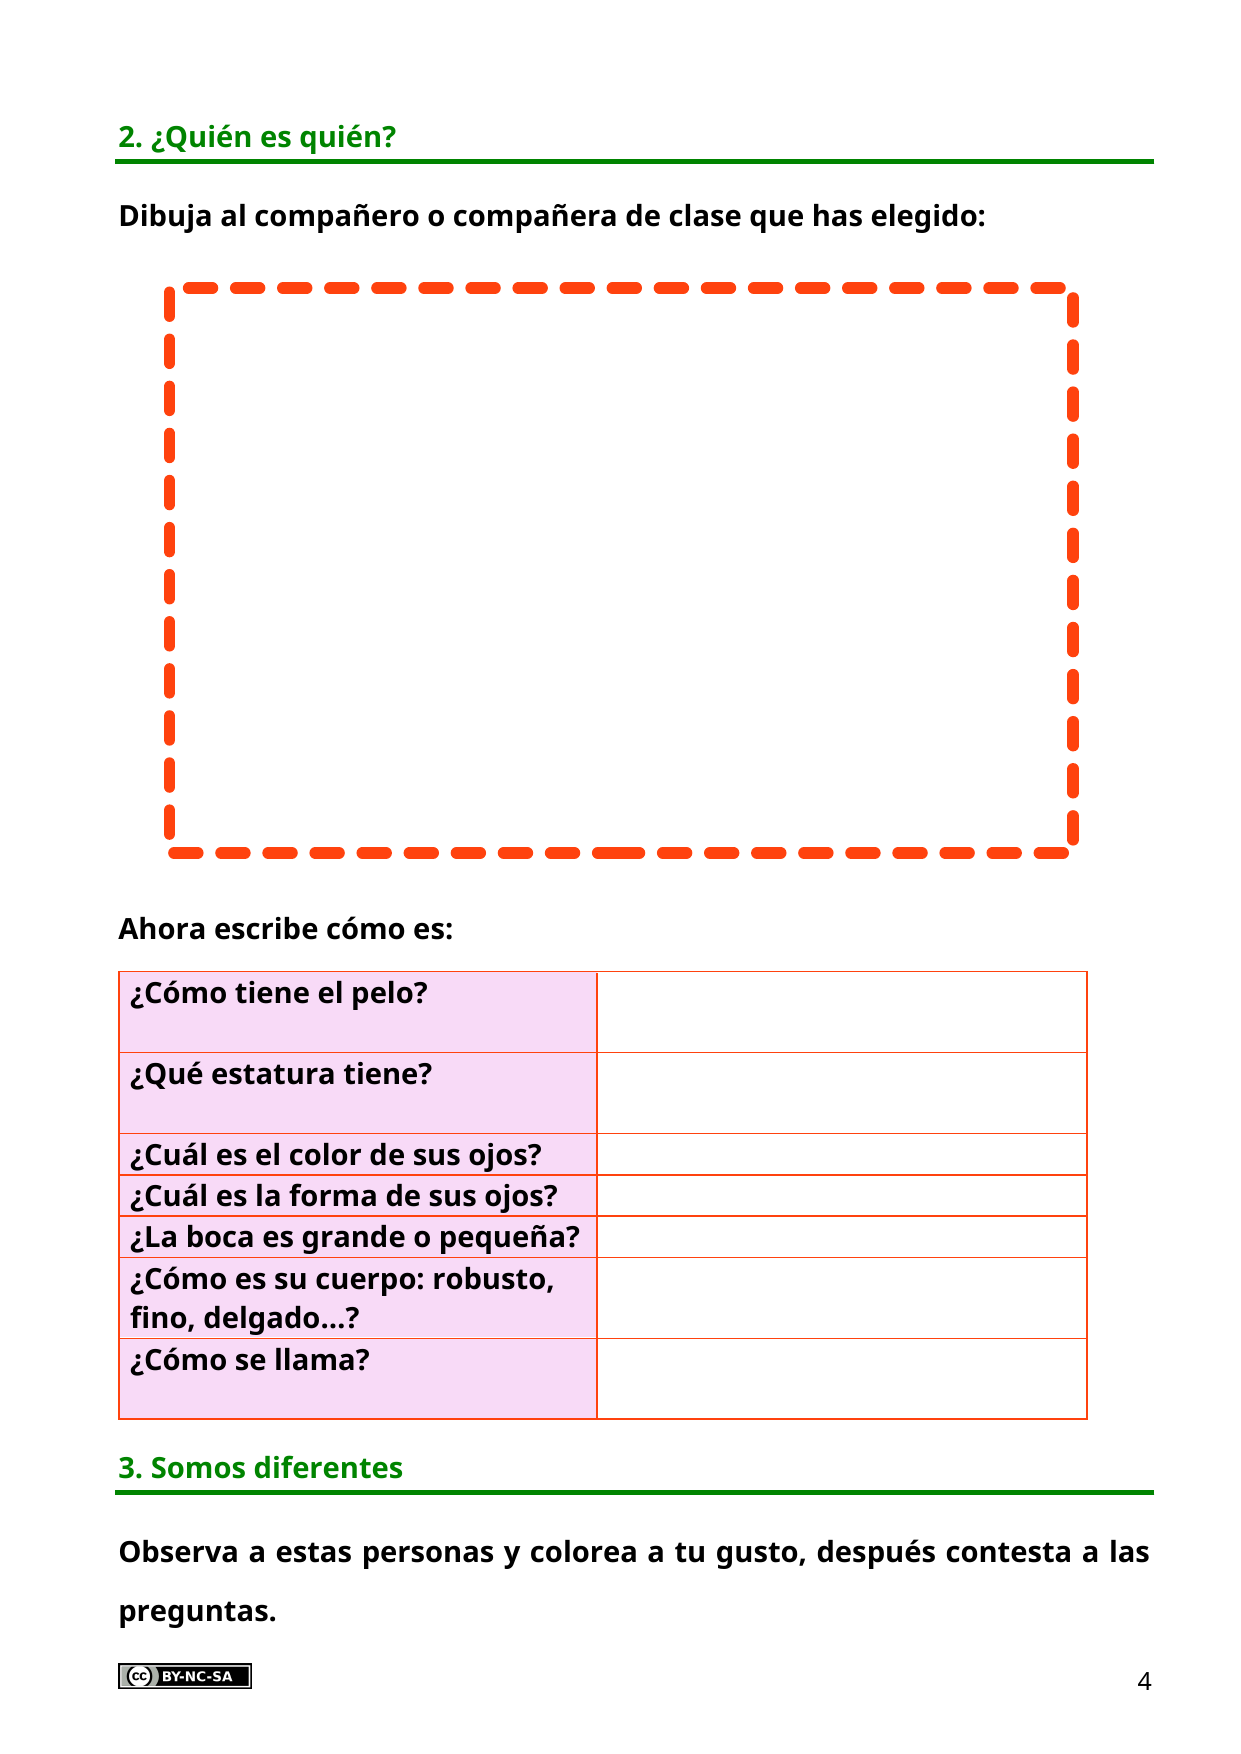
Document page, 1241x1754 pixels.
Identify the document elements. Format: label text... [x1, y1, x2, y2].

table_cell ¿Cómo se llama? [120, 1339, 596, 1418]
text Dibuja al compañero o compañera de clase que has elegido: [118, 196, 1152, 235]
table_cell [598, 1134, 1086, 1174]
table_cell [598, 1258, 1086, 1337]
table_cell [598, 1053, 1086, 1133]
subtitle 3. Somos diferentes [115, 1445, 1154, 1490]
subtitle 2. ¿Quién es quién? [115, 113, 1154, 159]
table_header ¿Cómo tiene el pelo? [120, 972, 597, 1052]
text Ahora escribe cómo es: [118, 908, 1152, 948]
table_cell ¿Qué estatura tiene? [120, 1053, 596, 1133]
text Observa a estas personas y colorea a tu gusto, después contesta a las preguntas. [118, 1531, 1152, 1630]
table_cell [598, 1339, 1086, 1418]
table_cell ¿Cómo es su cuerpo: robusto, fino, delgado…? [120, 1258, 596, 1337]
table_cell [598, 1176, 1086, 1215]
picture [118, 1663, 536, 1698]
table_cell ¿La boca es grande o pequeña? [120, 1217, 596, 1256]
table_cell ¿Cuál es el color de sus ojos? [120, 1134, 596, 1174]
table_header [598, 972, 1086, 1052]
table_cell [598, 1217, 1086, 1256]
table_cell ¿Cuál es la forma de sus ojos? [120, 1176, 596, 1215]
